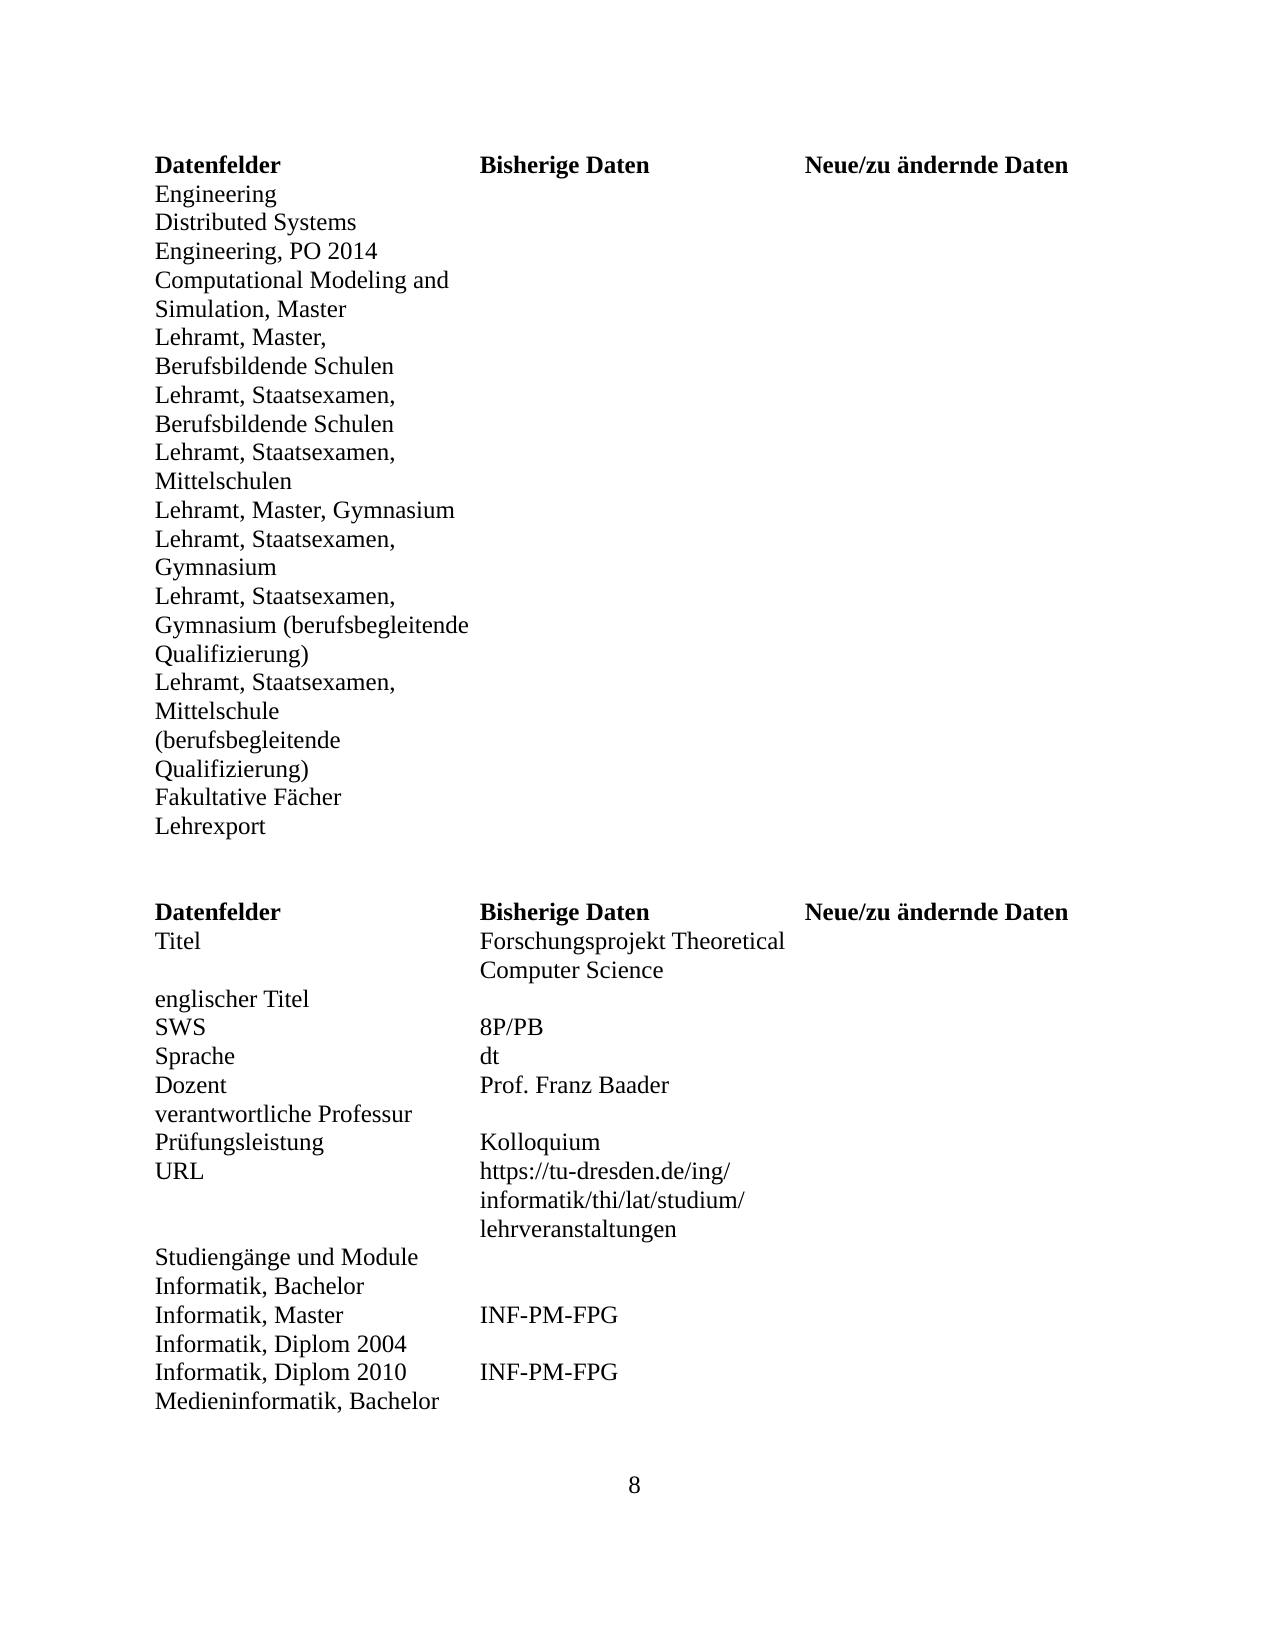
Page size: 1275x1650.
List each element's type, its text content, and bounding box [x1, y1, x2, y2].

table_cell Informatik, Master [150, 1300, 475, 1329]
table_cell Forschungsprojekt Theoretical Computer Science [475, 926, 800, 984]
table_cell [475, 811, 800, 840]
table_cell [475, 1099, 800, 1127]
table_cell Lehrexport [150, 811, 475, 840]
table_cell [800, 1329, 1125, 1357]
table_cell [800, 495, 1125, 524]
table_cell [475, 668, 800, 782]
table_cell Fakultative Fächer [150, 783, 475, 811]
table_cell [800, 208, 1125, 265]
table_cell [475, 495, 800, 524]
table_cell Engineering [150, 179, 475, 207]
table_cell [800, 783, 1125, 811]
table_cell [475, 179, 800, 207]
table_cell Informatik, Diplom 2010 [150, 1358, 475, 1386]
table_cell dt [475, 1041, 800, 1070]
table_cell [800, 1128, 1125, 1156]
table_cell [800, 811, 1125, 840]
table_cell [800, 926, 1125, 984]
table_cell [800, 1013, 1125, 1041]
table_cell Informatik, Bachelor [150, 1271, 475, 1300]
table_cell Informatik, Diplom 2004 [150, 1329, 475, 1357]
table_header Datenfelder [150, 150, 475, 179]
table_header Datenfelder [150, 898, 475, 926]
table_cell https://tu-dresden.de/ing/informatik/thi/lat/studium/lehrveranstaltungen [475, 1156, 800, 1242]
table_cell INF-PM-FPG [475, 1358, 800, 1386]
table_cell URL [150, 1156, 475, 1242]
table_cell Sprache [150, 1041, 475, 1070]
table_cell Dozent [150, 1070, 475, 1099]
table_cell [475, 984, 800, 1012]
table_cell Kolloquium [475, 1128, 800, 1156]
table_cell englischer Titel [150, 984, 475, 1012]
table_cell [475, 1329, 800, 1357]
table_cell [800, 438, 1125, 495]
table_cell [475, 581, 800, 667]
table_header Bisherige Daten [475, 898, 800, 926]
table_cell Lehramt, Staatsexamen, Mittelschulen [150, 438, 475, 495]
table_cell 8P/PB [475, 1013, 800, 1041]
table_cell Medieninformatik, Bachelor [150, 1386, 475, 1415]
table_cell [800, 1156, 1125, 1242]
table_cell [800, 984, 1125, 1012]
table_cell [800, 1041, 1125, 1070]
table_cell [475, 323, 800, 380]
table_cell [800, 1358, 1125, 1386]
table_cell Lehramt, Staatsexamen, Berufsbildende Schulen [150, 380, 475, 437]
table_cell [800, 1099, 1125, 1127]
table_cell [475, 524, 800, 581]
table_header Bisherige Daten [475, 150, 800, 179]
table_cell [800, 265, 1125, 322]
table_cell [800, 668, 1125, 782]
table_cell [800, 581, 1125, 667]
table_cell Lehramt, Master, Berufsbildende Schulen [150, 323, 475, 380]
table_cell Lehramt, Staatsexamen, Gymnasium (berufsbegleitende Qualifizierung) [150, 581, 475, 667]
table_cell Studiengänge und Module [150, 1243, 475, 1271]
table_cell [800, 1386, 1125, 1415]
table_cell [475, 1271, 800, 1300]
table_cell [800, 1070, 1125, 1099]
table_cell Lehramt, Staatsexamen, Mittelschule (berufsbegleitende Qualifizierung) [150, 668, 475, 782]
table_header Neue/zu ändernde Daten [800, 150, 1125, 179]
table_cell [800, 1300, 1125, 1329]
table_cell [800, 179, 1125, 207]
table_cell [475, 208, 800, 265]
table_cell [800, 1243, 1125, 1271]
table_cell Distributed Systems Engineering, PO 2014 [150, 208, 475, 265]
table_cell verantwortliche Professur [150, 1099, 475, 1127]
table_cell Titel [150, 926, 475, 984]
table_cell [475, 1386, 800, 1415]
table_cell [800, 380, 1125, 437]
table_cell Prof. Franz Baader [475, 1070, 800, 1099]
table_header Neue/zu ändernde Daten [800, 898, 1125, 926]
table_cell [475, 265, 800, 322]
table_cell [800, 323, 1125, 380]
table_cell [475, 380, 800, 437]
table_cell [800, 524, 1125, 581]
table_cell Prüfungsleistung [150, 1128, 475, 1156]
table_cell Lehramt, Master, Gymnasium [150, 495, 475, 524]
table_cell INF-PM-FPG [475, 1300, 800, 1329]
table_cell SWS [150, 1013, 475, 1041]
table_cell [475, 438, 800, 495]
table_cell [800, 1271, 1125, 1300]
table_cell [475, 1243, 800, 1271]
table_cell Computational Modeling and Simulation, Master [150, 265, 475, 322]
table_cell Lehramt, Staatsexamen, Gymnasium [150, 524, 475, 581]
table_cell [475, 783, 800, 811]
